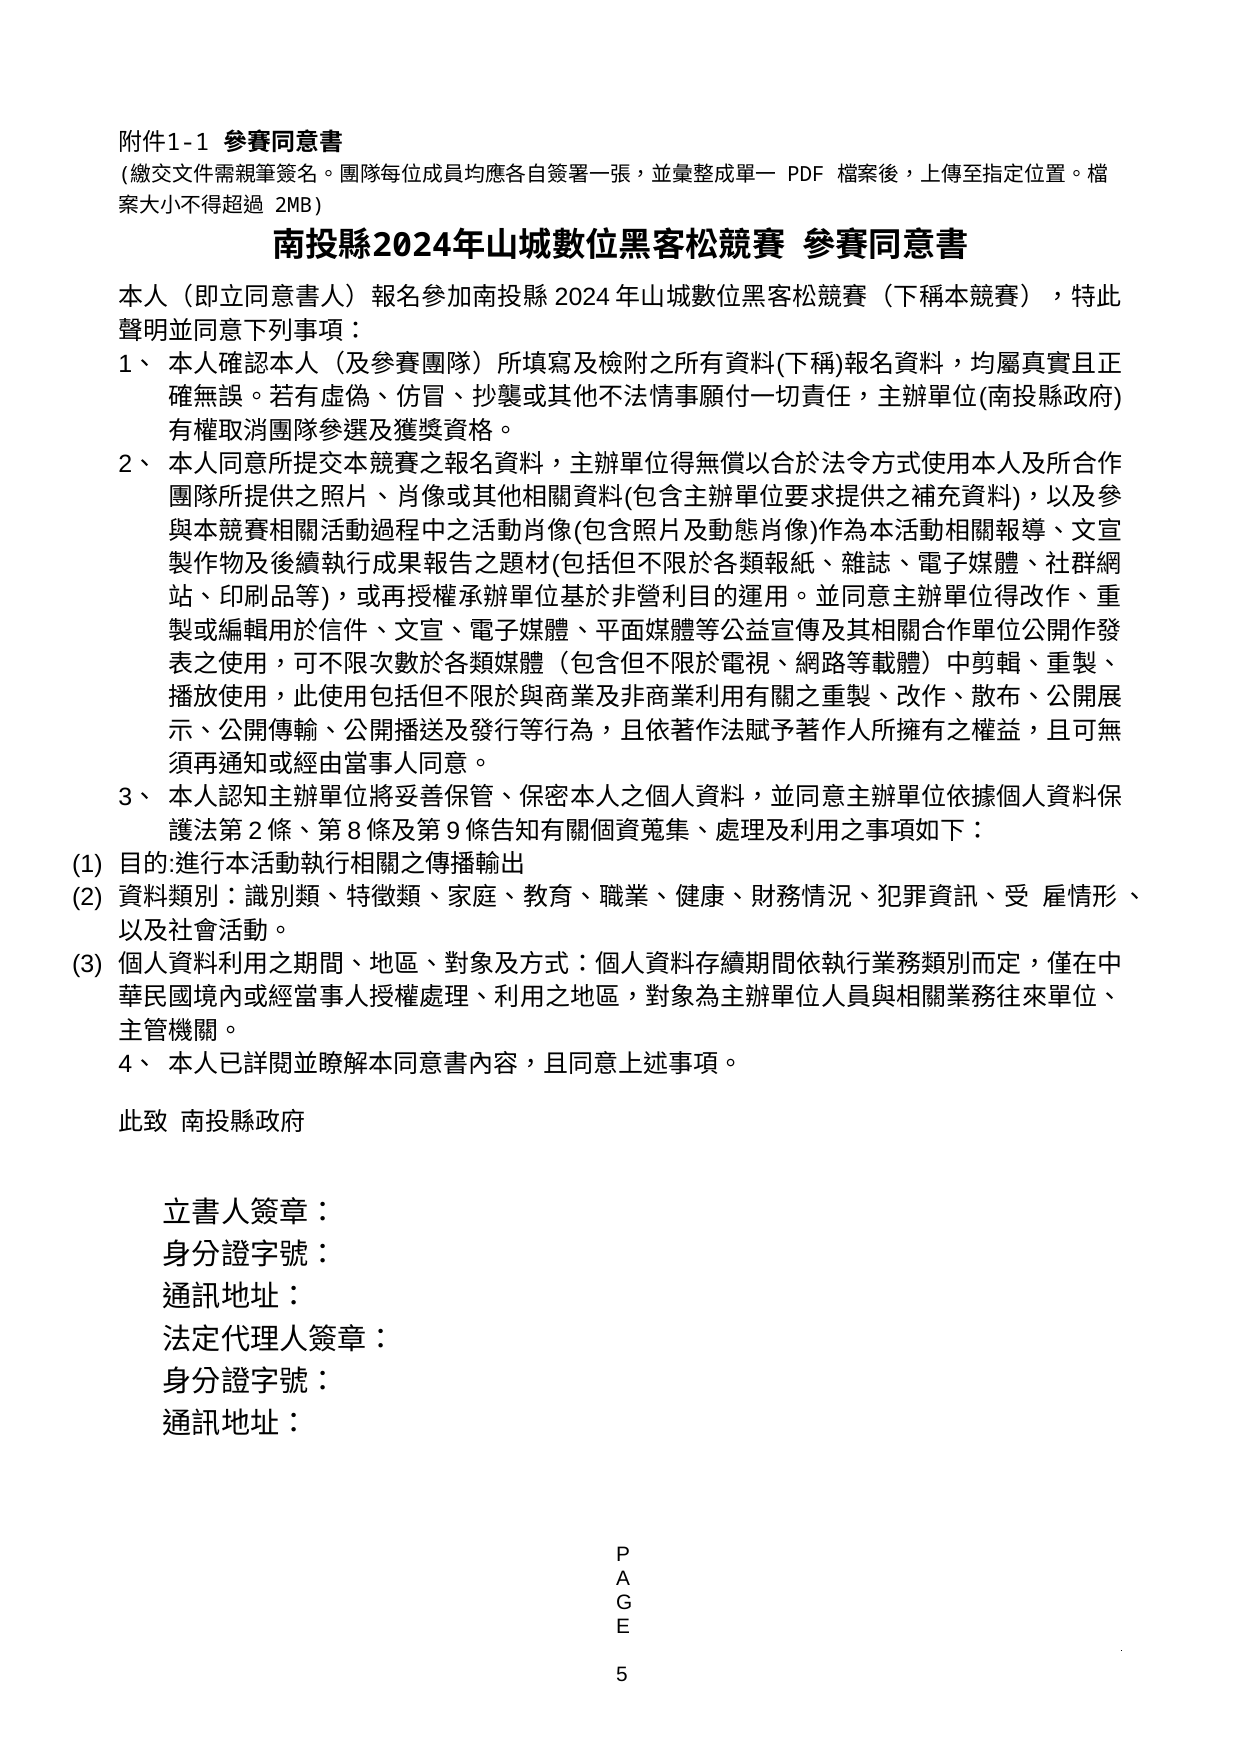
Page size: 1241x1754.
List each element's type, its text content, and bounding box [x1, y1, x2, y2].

text 通訊地址： [162, 1273, 1122, 1315]
list 本人已詳閱並瞭解本同意書內容，且同意上述事項。 [118, 1046, 1122, 1079]
text 立書人簽章： [162, 1188, 1122, 1231]
list 資料類別：識別類、特徵類、家庭、教育、職業、健康、財務情況、犯罪資訊、受 雇情形、以及社會活動。 [72, 879, 1122, 946]
text 此致 南投縣政府 [118, 1104, 1122, 1137]
text 通訊地址： [162, 1400, 1122, 1442]
text (繳交文件需親筆簽名。團隊每位成員均應各自簽署一張，並彙整成單一 PDF 檔案後，上傳至指定位置。檔案大小不得超過 2MB) [118, 157, 1122, 218]
text 身分證字號： [162, 1231, 1122, 1273]
text 法定代理人簽章： [162, 1315, 1122, 1358]
list 本人同意所提交本競賽之報名資料，主辦單位得無償以合於法令方式使用本人及所合作團隊所提供之照片、肖像或其他相關資料(包含主辦單位要求提供之補充資料)，以及參與本競賽相關活動過程中之活動肖像(包含照片及動態肖像)作為本活動相關報導、文宣製作物及後續執行成果報告之題材(包括但不限於各類報紙、雜誌、電子媒體、社群網站、印刷品等)，或再授權承辦單位基於非營利目的運用。並同意主辦單位得改作、重製或編輯用於信件、文宣、電子媒體、平面媒體等公益宣傳及其相關合作單位公開作發表之使用，可不限次數於各類媒體（包含但不限於電視、網路等載體）中剪輯、重製、播放使用，此使用包括但不限於與商業及非商業利用有關之重製、改作、散布、公開展示、公開傳輸、公開播送及發行等行為，且依著作法賦予著作人所擁有之權益，且可無須再通知或經由當事人同意。 [118, 446, 1122, 779]
list 本人認知主辦單位將妥善保管、保密本人之個人資料，並同意主辦單位依據個人資料保護法第2條、第8條及第9條告知有關個資蒐集、處理及利用之事項如下： [118, 779, 1122, 846]
list 個人資料利用之期間、地區、對象及方式：個人資料存續期間依執行業務類別而定，僅在中華民國境內或經當事人授權處理、利用之地區，對象為主辦單位人員與相關業務往來單位、主管機關。 [72, 946, 1122, 1046]
list 目的:進行本活動執行相關之傳播輸出 [72, 846, 1122, 879]
text 南投縣2024年山城數位黑客松競賽 參賽同意書 [118, 218, 1122, 267]
list 本人確認本人（及參賽團隊）所填寫及檢附之所有資料(下稱)報名資料，均屬真實且正確無誤。若有虛偽、仿冒、抄襲或其他不法情事願付一切責任，主辦單位(南投縣政府)有權取消團隊參選及獲獎資格。 [118, 346, 1122, 446]
text 本人（即立同意書人）報名參加南投縣2024年山城數位黑客松競賽（下稱本競賽），特此聲明並同意下列事項： [118, 279, 1122, 346]
text 附件1-1 參賽同意書 [118, 123, 1122, 157]
text 身分證字號： [162, 1358, 1122, 1400]
